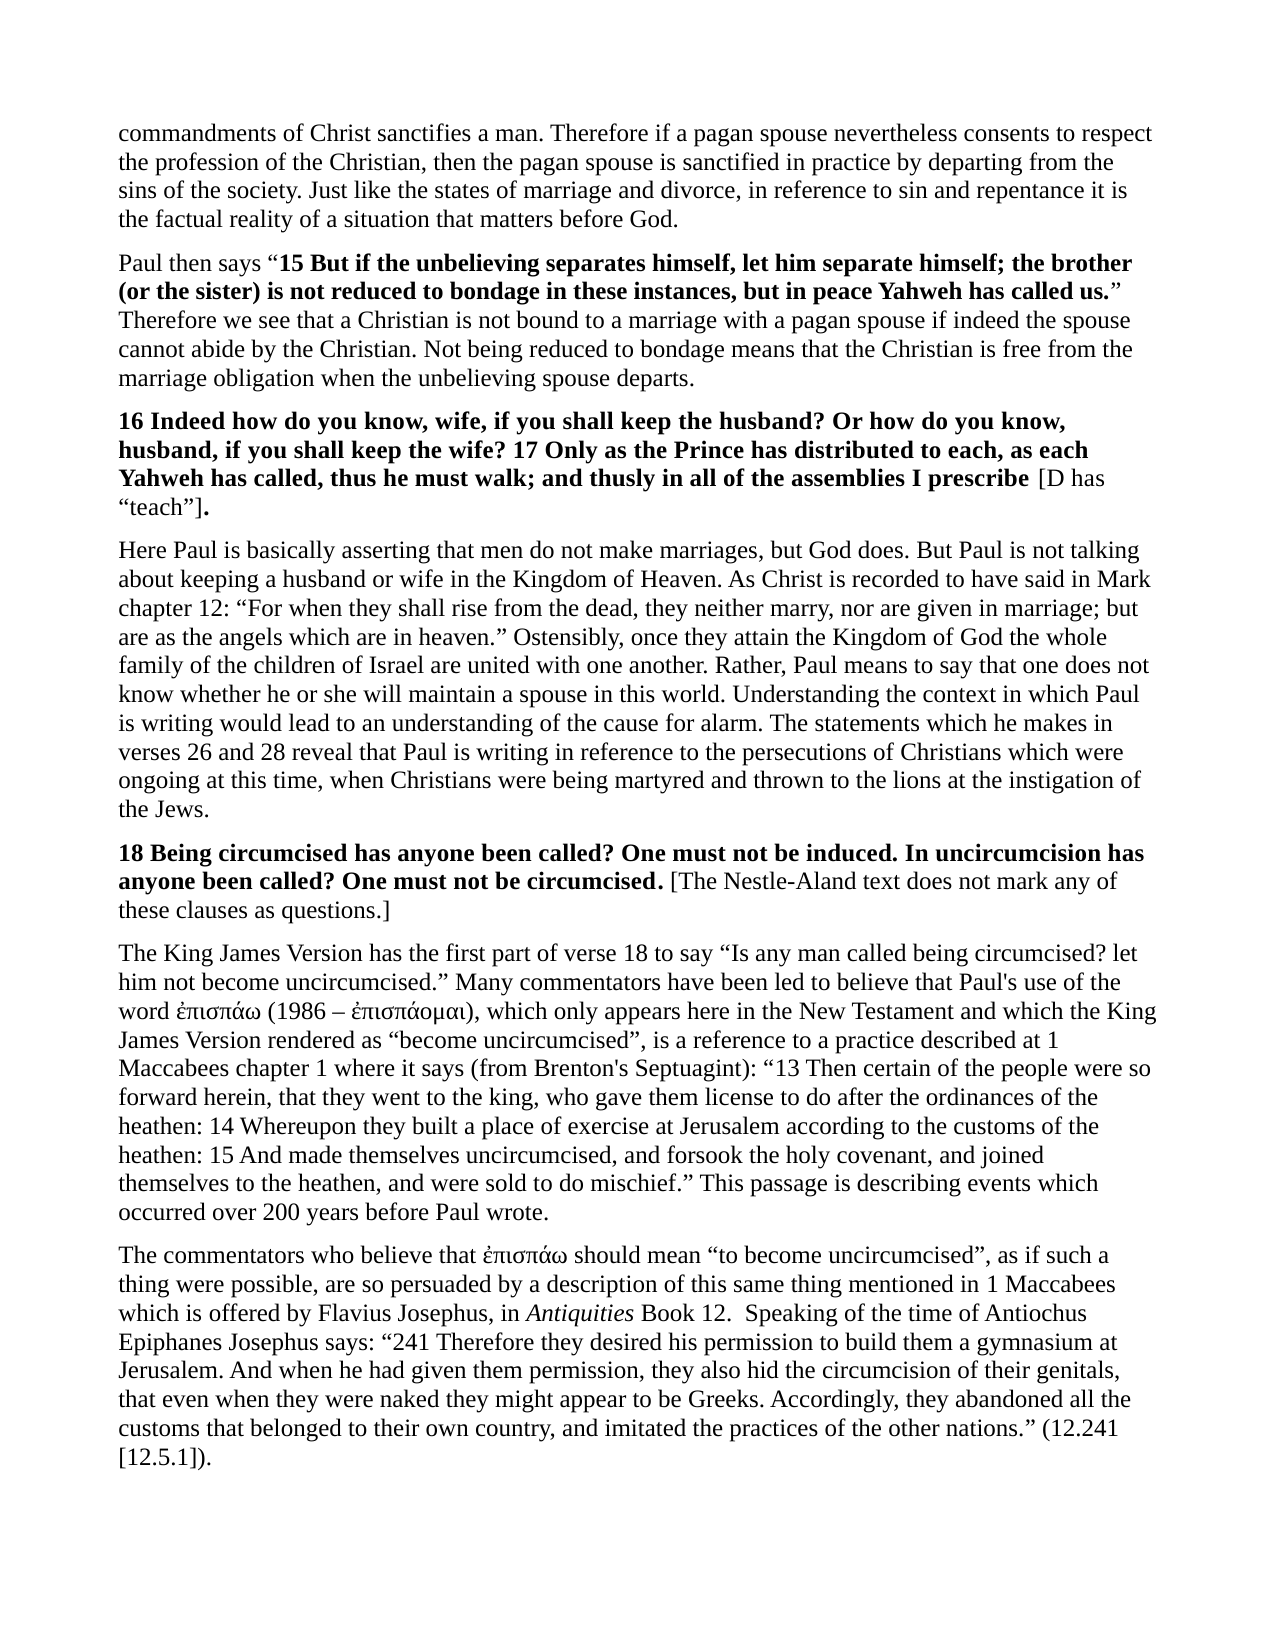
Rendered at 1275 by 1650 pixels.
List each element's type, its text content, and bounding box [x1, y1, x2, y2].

text The King James Version has the first part of verse 18 to say “Is any man called being circumcised? let him not become uncircumcised.” Many commentators have been led to believe that Paul's use of the word ἐπισπάω (1986 – ἐπισπάομαι), which only appears here in the New Testament and which the King James Version rendered as “become uncircumcised”, is a reference to a practice described at 1 Maccabees chapter 1 where it says (from Brenton's Septuagint): “13 Then certain of the people were so forward herein, that they went to the king, who gave them license to do after the ordinances of the heathen: 14 Whereupon they built a place of exercise at Jerusalem according to the customs of the heathen: 15 And made themselves uncircumcised, and forsook the holy covenant, and joined themselves to the heathen, and were sold to do mischief.” This passage is describing events which occurred over 200 years before Paul wrote. [118, 938, 1157, 1226]
text 16 Indeed how do you know, wife, if you shall keep the husband? Or how do you know, husband, if you shall keep the wife? 17 Only as the Prince has distributed to each, as each Yahweh has called, thus he must walk; and thusly in all of the assemblies I prescribe [D has “teach”]. [118, 406, 1157, 521]
text The commentators who believe that ἐπισπάω should mean “to become uncircumcised”, as if such a thing were possible, are so persuaded by a description of this same thing mentioned in 1 Maccabees which is offered by Flavius Josephus, in Antiquities Book 12. Speaking of the time of Antiochus Epiphanes Josephus says: “241 Therefore they desired his permission to build them a gymnasium at Jerusalem. And when he had given them permission, they also hid the circumcision of their genitals, that even when they were naked they might appear to be Greeks. Accordingly, they abandoned all the customs that belonged to their own country, and imitated the practices of the other nations.” (12.241 [12.5.1]). [118, 1241, 1157, 1471]
text commandments of Christ sanctifies a man. Therefore if a pagan spouse nevertheless consents to respect the profession of the Christian, then the pagan spouse is sanctified in practice by departing from the sins of the society. Just like the states of marriage and divorce, in reference to sin and repentance it is the factual reality of a situation that matters before God. [118, 118, 1157, 233]
text 18 Being circumcised has anyone been called? One must not be induced. In uncircumcision has anyone been called? One must not be circumcised. [The Nestle-Aland text does not mark any of these clauses as questions.] [118, 838, 1157, 924]
text Here Paul is basically asserting that men do not make marriages, but God does. But Paul is not talking about keeping a husband or wife in the Kingdom of Heaven. As Christ is recorded to have said in Mark chapter 12: “For when they shall rise from the dead, they neither marry, nor are given in marriage; but are as the angels which are in heaven.” Ostensibly, once they attain the Kingdom of God the whole family of the children of Israel are united with one another. Rather, Paul means to say that one does not know whether he or she will maintain a spouse in this world. Understanding the context in which Paul is writing would lead to an understanding of the cause for alarm. The statements which he makes in verses 26 and 28 reveal that Paul is writing in reference to the persecutions of Christians which were ongoing at this time, when Christians were being martyred and thrown to the lions at the instigation of the Jews. [118, 536, 1157, 823]
text Paul then says “15 But if the unbelieving separates himself, let him separate himself; the brother (or the sister) is not reduced to bondage in these instances, but in peace Yahweh has called us.” Therefore we see that a Christian is not bound to a marriage with a pagan spouse if indeed the spouse cannot abide by the Christian. Not being reduced to bondage means that the Christian is free from the marriage obligation when the unbelieving spouse departs. [118, 248, 1157, 391]
